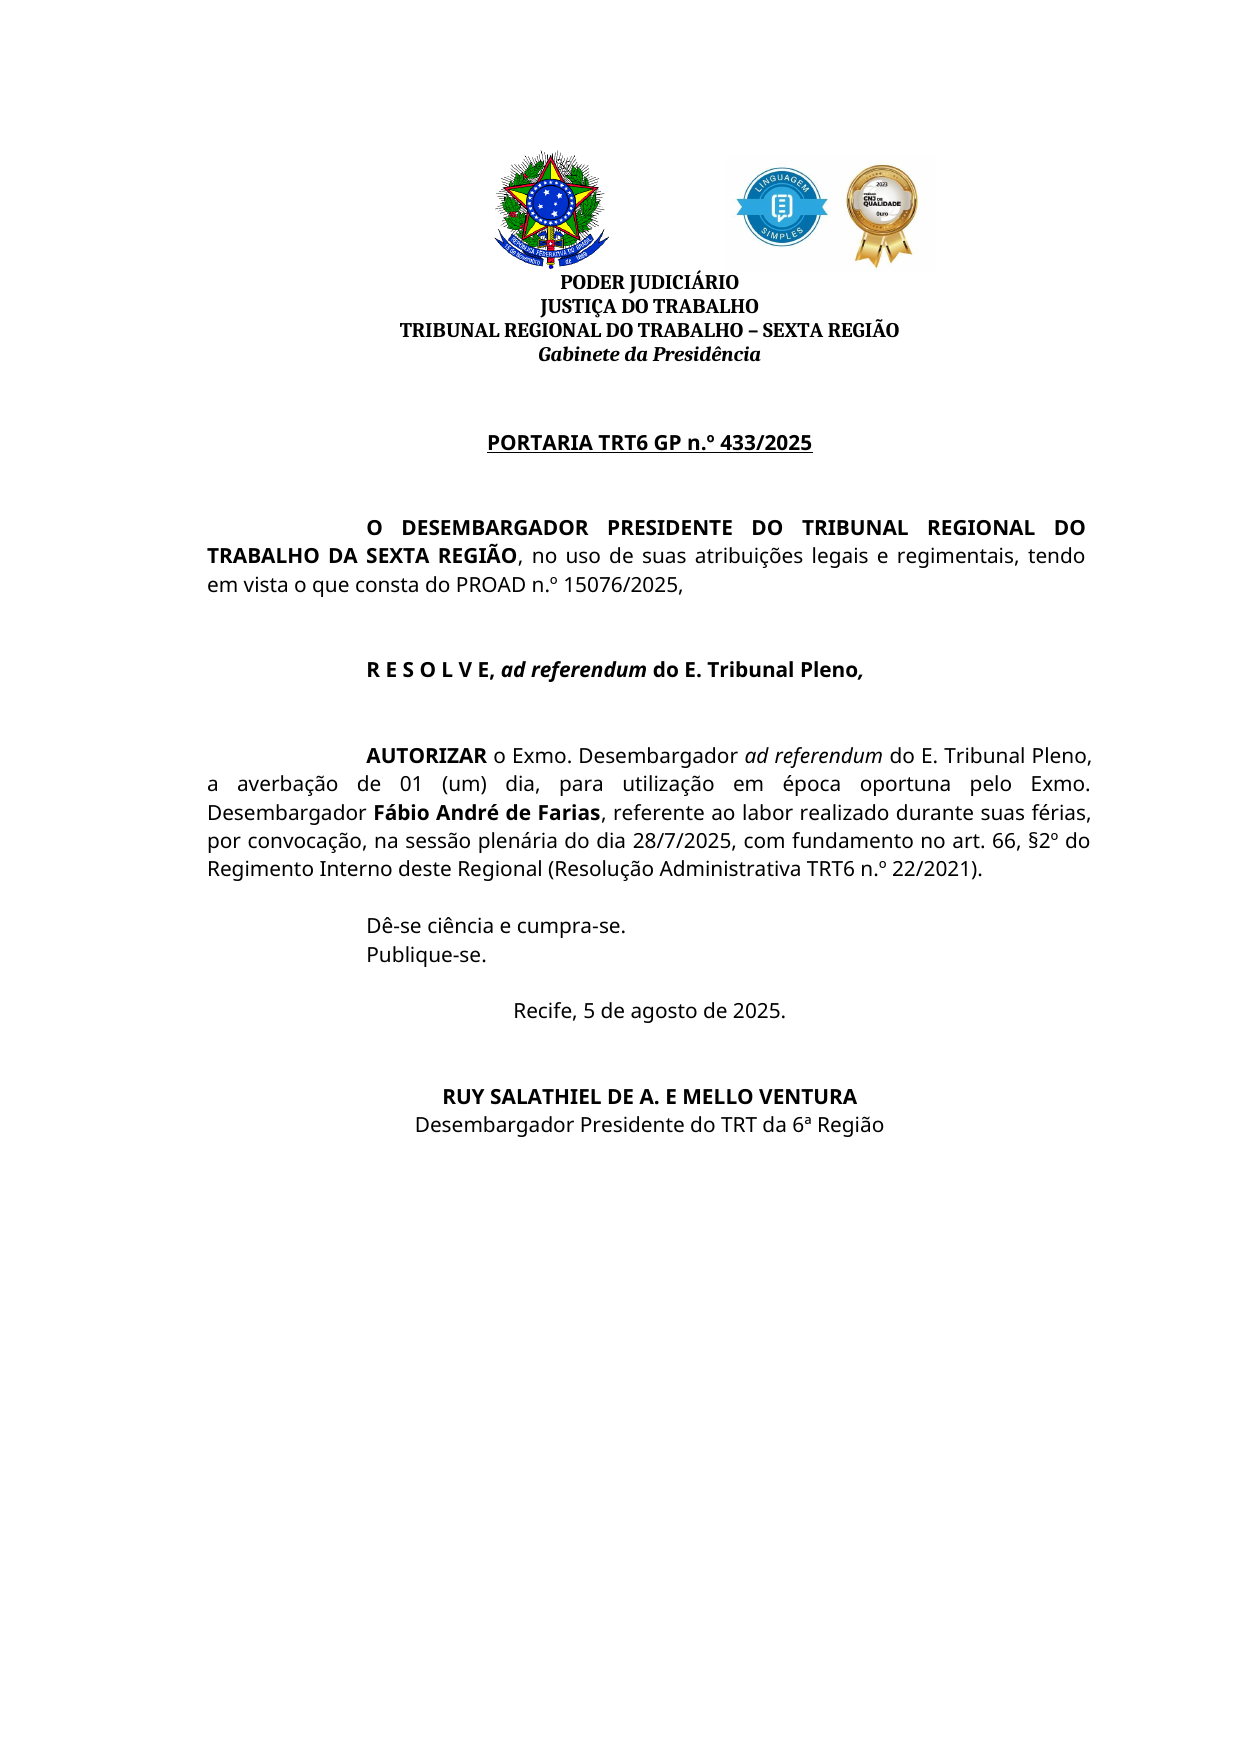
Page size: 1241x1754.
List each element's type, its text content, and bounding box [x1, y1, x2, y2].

text R E S O L V E, ad referendum do E. Tribunal Pleno, [207, 655, 1087, 684]
text TRIBUNAL REGIONAL DO TRABALHO – SEXTA REGIÃO [207, 319, 1092, 343]
picture [488, 147, 612, 271]
text JUSTIÇA DO TRABALHO [207, 295, 1092, 319]
text PODER JUDICIÁRIO [207, 271, 1092, 295]
text Recife, 5 de agosto de 2025. [207, 997, 1092, 1025]
text O DESEMBARGADOR PRESIDENTE DO TRIBUNAL REGIONAL DO TRABALHO DA SEXTA REGIÃO, no uso de suas atribuições legais e regimentais, tendo em vista o que consta do PROAD n.º 15076/2025, [207, 513, 1087, 598]
picture [725, 155, 935, 271]
text Gabinete da Presidência [207, 343, 1092, 367]
text Desembargador Presidente do TRT da 6ª Região [207, 1110, 1092, 1139]
text Publique-se. [207, 940, 1092, 968]
text RUY SALATHIEL DE A. E MELLO VENTURA [207, 1082, 1092, 1110]
text Dê-se ciência e cumpra-se. [207, 911, 1092, 940]
text AUTORIZAR o Exmo. Desembargador ad referendum do E. Tribunal Pleno, a averbação de 01 (um) dia, para utilização em época oportuna pelo Exmo. Desembargador Fábio André de Farias, referente ao labor realizado durante suas férias, por convocação, na sessão plenária do dia 28/7/2025, com fundamento no art. 66, §2º do Regimento Interno deste Regional (Resolução Administrativa TRT6 n.º 22/2021). [207, 741, 1092, 883]
text PORTARIA TRT6 GP n.º 433/2025 [207, 428, 1092, 456]
